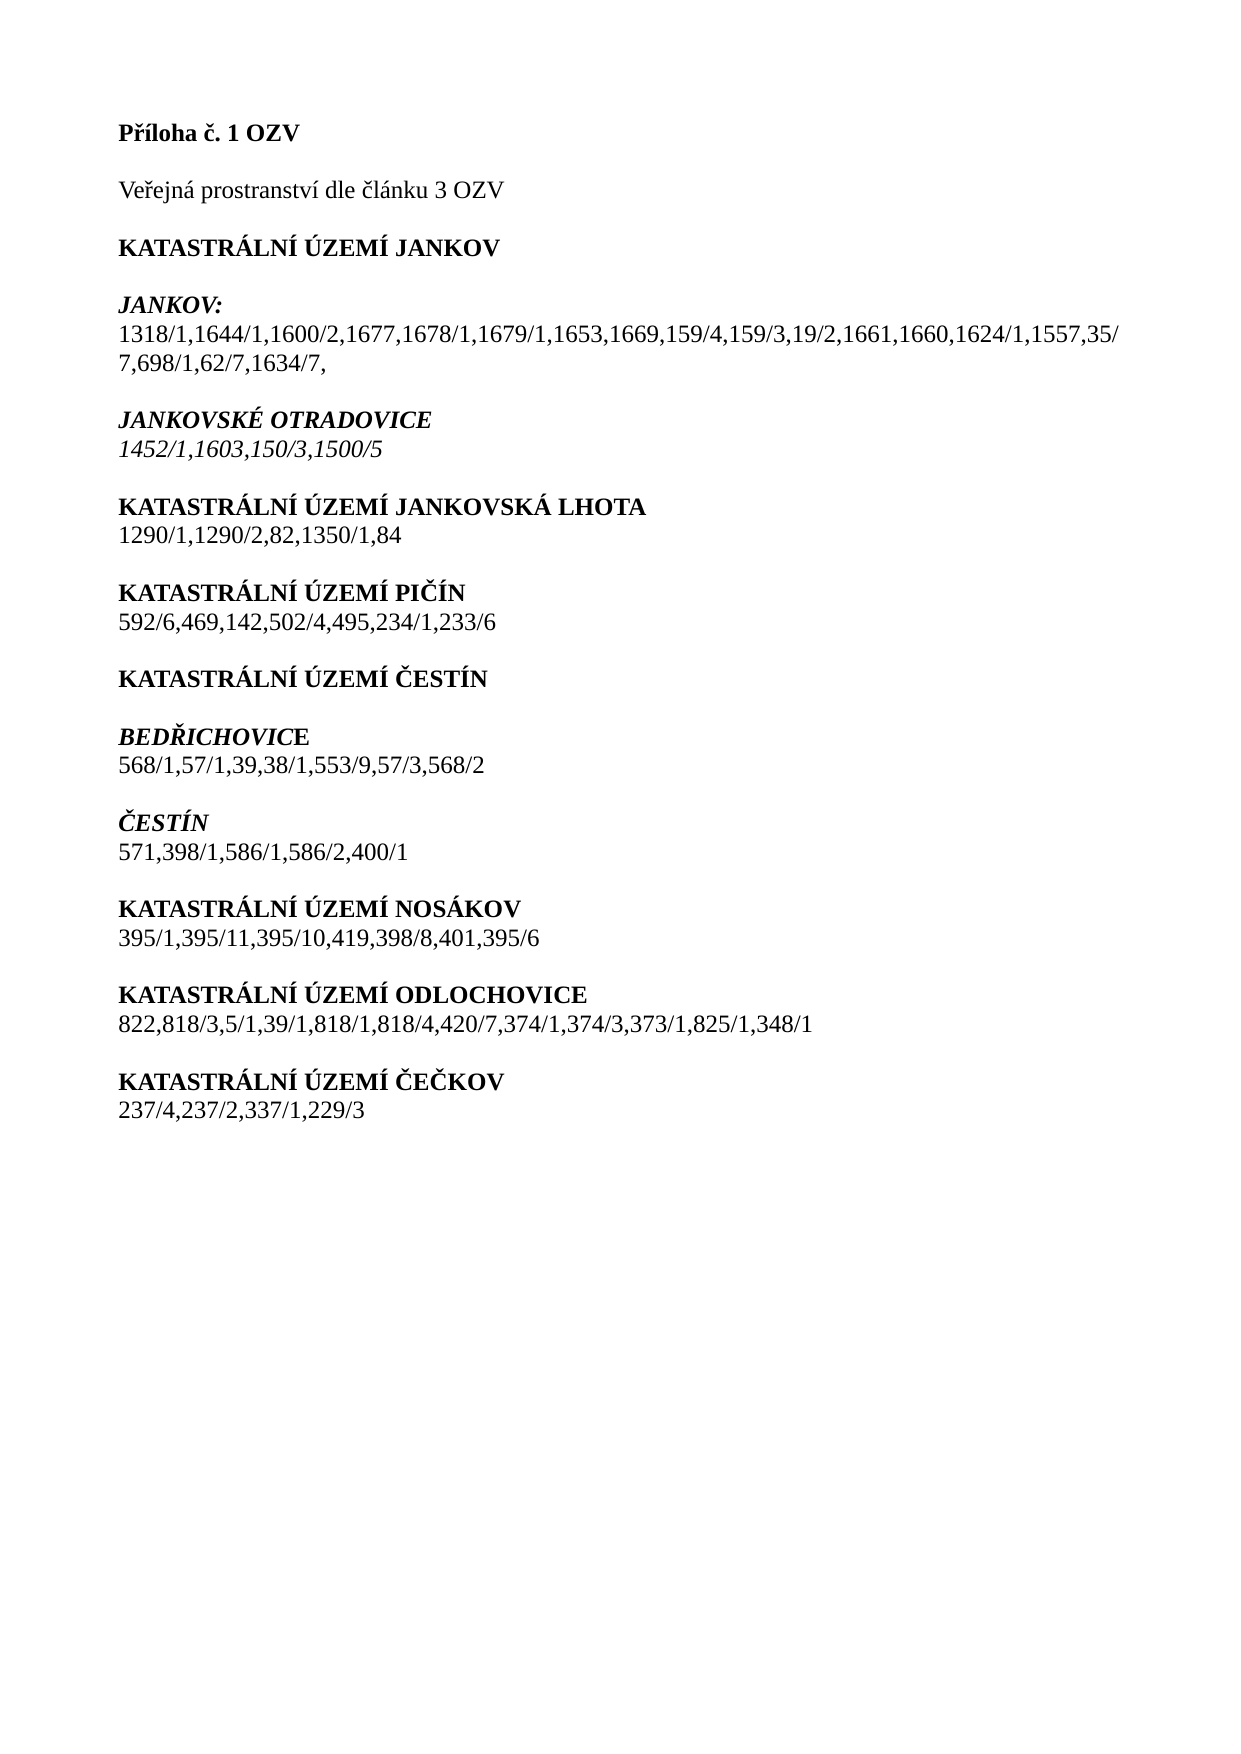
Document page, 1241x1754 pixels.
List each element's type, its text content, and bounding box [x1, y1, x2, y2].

text 1290/1,1290/2,82,1350/1,84 [118, 521, 1122, 549]
text JANKOVSKÉ OTRADOVICE [118, 406, 1122, 434]
text 592/6,469,142,502/4,495,234/1,233/6 [118, 607, 1122, 636]
text JANKOV: [118, 291, 1122, 319]
text 568/1,57/1,39,38/1,553/9,57/3,568/2 [118, 751, 1122, 779]
text KATASTRÁLNÍ ÚZEMÍ JANKOVSKÁ LHOTA [118, 492, 1122, 521]
text 1452/1,1603,150/3,1500/5 [118, 434, 1122, 463]
text 571,398/1,586/1,586/2,400/1 [118, 837, 1122, 866]
text Veřejná prostranství dle článku 3 OZV [118, 176, 1122, 204]
text 237/4,237/2,337/1,229/3 [118, 1096, 1122, 1124]
text KATASTRÁLNÍ ÚZEMÍ NOSÁKOV [118, 894, 1122, 923]
text ČESTÍN [118, 808, 1122, 837]
text KATASTRÁLNÍ ÚZEMÍ JANKOV [118, 233, 1122, 262]
text KATASTRÁLNÍ ÚZEMÍ ČEČKOV [118, 1067, 1122, 1096]
text BEDŘICHOVICE [118, 722, 1122, 751]
text KATASTRÁLNÍ ÚZEMÍ ODLOCHOVICE [118, 981, 1122, 1009]
text 395/1,395/11,395/10,419,398/8,401,395/6 [118, 923, 1122, 952]
text Příloha č. 1 OZV [118, 118, 1122, 147]
text KATASTRÁLNÍ ÚZEMÍ PIČÍN [118, 578, 1122, 607]
text 1318/1,1644/1,1600/2,1677,1678/1,1679/1,1653,1669,159/4,159/3,19/2,1661,1660,1624/1,1557,35/7,698/1,62/7,1634/7, [118, 319, 1122, 377]
text KATASTRÁLNÍ ÚZEMÍ ČESTÍN [118, 664, 1122, 693]
text 822,818/3,5/1,39/1,818/1,818/4,420/7,374/1,374/3,373/1,825/1,348/1 [118, 1009, 1122, 1038]
